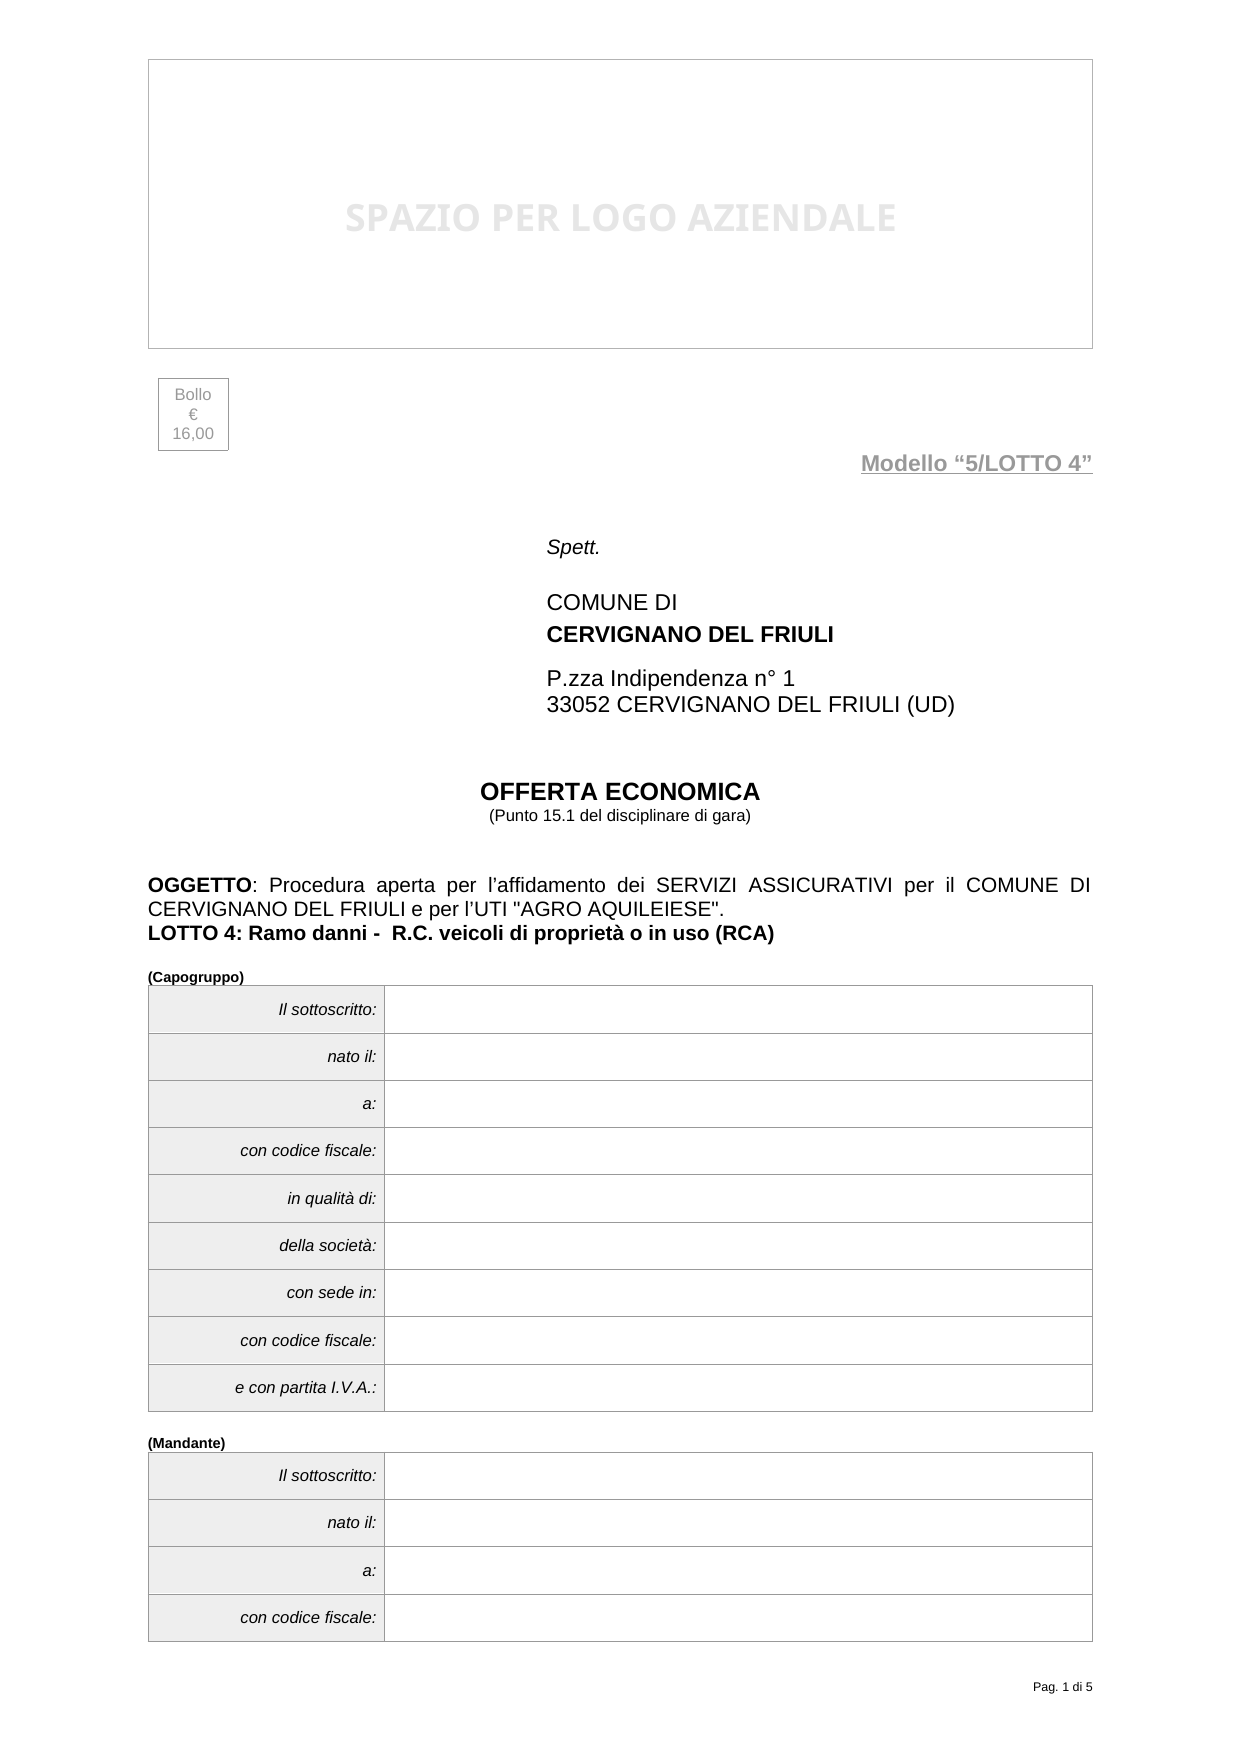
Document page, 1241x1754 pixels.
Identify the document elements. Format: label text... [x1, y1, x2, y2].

table_cell in qualità di: [149, 1175, 384, 1222]
table_cell della società: [149, 1223, 384, 1269]
table_header [385, 986, 1092, 1032]
table_cell a: [149, 1547, 384, 1593]
table_cell [385, 1547, 1092, 1593]
text P.zza Indipendenza n° 1 [546, 665, 1092, 691]
text OGGETTO: Procedura aperta per l’affidamento dei SERVIZI ASSICURATIVI per il COMUNE DI CERVIGNANO DEL FRIULI e per l’UTI "AGRO AQUILEIESE". [148, 873, 1092, 921]
table_cell [385, 1223, 1092, 1269]
table_cell con codice fiscale: [149, 1595, 384, 1641]
table_cell con sede in: [149, 1270, 384, 1316]
table_cell e con partita I.V.A.: [149, 1365, 384, 1411]
table_header [385, 1453, 1092, 1499]
text CERVIGNANO DEL FRIULI [546, 621, 1092, 647]
text (Mandante) [148, 1435, 1092, 1452]
text COMUNE DI [546, 589, 1092, 615]
table_cell nato il: [149, 1034, 384, 1080]
table_header Bollo € 16,00 [159, 379, 228, 450]
table_cell con codice fiscale: [149, 1128, 384, 1174]
table_cell [385, 1317, 1092, 1363]
table_cell a: [149, 1081, 384, 1127]
text (Capogruppo) [148, 968, 1092, 985]
text OFFERTA ECONOMICA [148, 777, 1092, 806]
text Modello “5/LOTTO 4” [148, 450, 1092, 476]
table_cell nato il: [149, 1500, 384, 1546]
table_cell [385, 1128, 1092, 1174]
text (Punto 15.1 del disciplinare di gara) [148, 806, 1092, 825]
text LOTTO 4: Ramo danni - R.C. veicoli di proprietà o in uso (RCA) [148, 921, 1092, 944]
text 33052 CERVIGNANO DEL FRIULI (UD) [546, 691, 1092, 718]
table_cell [385, 1365, 1092, 1411]
table_cell [385, 1500, 1092, 1546]
table_cell [385, 1595, 1092, 1641]
table_cell [385, 1081, 1092, 1127]
table_cell [385, 1175, 1092, 1222]
table_cell [385, 1034, 1092, 1080]
table_cell con codice fiscale: [149, 1317, 384, 1363]
table_cell [385, 1270, 1092, 1316]
table_header Il sottoscritto: [149, 1453, 384, 1499]
text Spett. [546, 535, 1092, 559]
table_header Il sottoscritto: [149, 986, 384, 1032]
